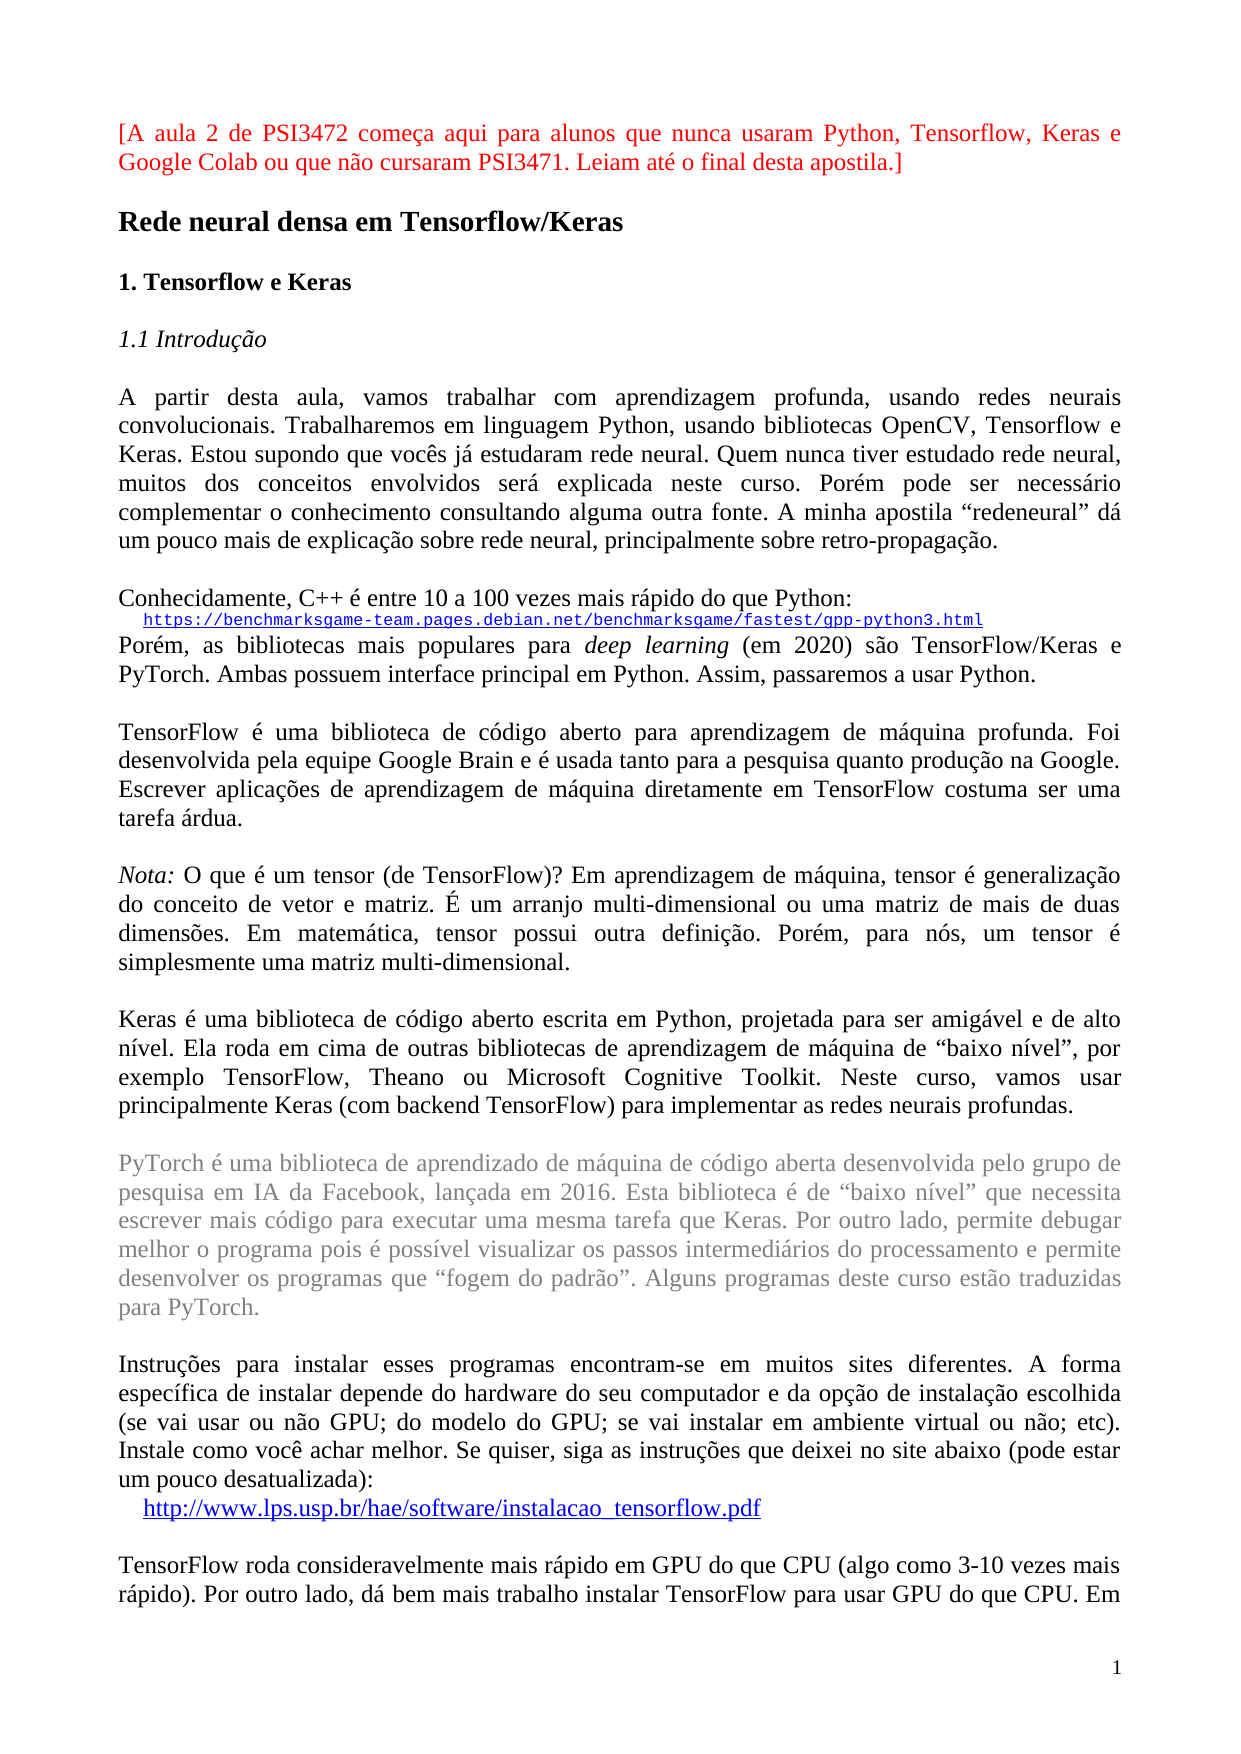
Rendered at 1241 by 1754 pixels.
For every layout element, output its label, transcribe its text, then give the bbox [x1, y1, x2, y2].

text 1.1 Introdução [118, 324, 1122, 353]
text Keras é uma biblioteca de código aberto escrita em Python, projetada para ser amigável e de alto nível. Ela roda em cima de outras bibliotecas de aprendizagem de máquina de “baixo nível”, por exemplo TensorFlow, Theano ou Microsoft Cognitive Toolkit. Neste curso, vamos usar principalmente Keras (com backend TensorFlow) para implementar as redes neurais profundas. [118, 1004, 1122, 1119]
text A partir desta aula, vamos trabalhar com aprendizagem profunda, usando redes neurais convolucionais. Trabalharemos em linguagem Python, usando bibliotecas OpenCV, Tensorflow e Keras. Estou supondo que vocês já estudaram rede neural. Quem nunca tiver estudado rede neural, muitos dos conceitos envolvidos será explicada neste curso. Porém pode ser necessário complementar o conhecimento consultando alguma outra fonte. A minha apostila “redeneural” dá um pouco mais de explicação sobre rede neural, principalmente sobre retro-propagação. [118, 382, 1122, 554]
text [A aula 2 de PSI3472 começa aqui para alunos que nunca usaram Python, Tensorflow, Keras e Google Colab ou que não cursaram PSI3471. Leiam até o final desta apostila.] [118, 118, 1122, 176]
text PyTorch é uma biblioteca de aprendizado de máquina de código aberta desenvolvida pelo grupo de pesquisa em IA da Facebook, lançada em 2016. Esta biblioteca é de “baixo nível” que necessita escrever mais código para executar uma mesma tarefa que Keras. Por outro lado, permite debugar melhor o programa pois é possível visualizar os passos intermediários do processamento e permite desenvolver os programas que “fogem do padrão”. Alguns programas deste curso estão traduzidas para PyTorch. [118, 1148, 1122, 1321]
text Rede neural densa em Tensorflow/Keras [118, 204, 1122, 238]
text TensorFlow roda consideravelmente mais rápido em GPU do que CPU (algo como 3-10 vezes mais rápido). Por outro lado, dá bem mais trabalho instalar TensorFlow para usar GPU do que CPU. Em [118, 1551, 1122, 1608]
text Porém, as bibliotecas mais populares para deep learning (em 2020) são TensorFlow/Keras e PyTorch. Ambas possuem interface principal em Python. Assim, passaremos a usar Python. [118, 631, 1122, 688]
text 1. Tensorflow e Keras [118, 267, 1122, 295]
text Nota: O que é um tensor (de TensorFlow)? Em aprendizagem de máquina, tensor é generalização do conceito de vetor e matriz. É um arranjo multi-dimensional ou uma matriz de mais de duas dimensões. Em matemática, tensor possui outra definição. Porém, para nós, um tensor é simplesmente uma matriz multi-dimensional. [118, 861, 1122, 976]
text https://benchmarksgame-team.pages.debian.net/benchmarksgame/fastest/gpp-python3.html [118, 612, 1122, 631]
text Instruções para instalar esses programas encontram-se em muitos sites diferentes. A forma específica de instalar depende do hardware do seu computador e da opção de instalação escolhida (se vai usar ou não GPU; do modelo do GPU; se vai instalar em ambiente virtual ou não; etc). Instale como você achar melhor. Se quiser, siga as instruções que deixei no site abaixo (pode estar um pouco desatualizada): [118, 1349, 1122, 1493]
text TensorFlow é uma biblioteca de código aberto para aprendizagem de máquina profunda. Foi desenvolvida pela equipe Google Brain e é usada tanto para a pesquisa quanto produção na Google. Escrever aplicações de aprendizagem de máquina diretamente em TensorFlow costuma ser uma tarefa árdua. [118, 717, 1122, 832]
text Conhecidamente, C++ é entre 10 a 100 vezes mais rápido do que Python: [118, 583, 1122, 612]
text http://www.lps.usp.br/hae/software/instalacao_tensorflow.pdf [118, 1493, 1122, 1522]
